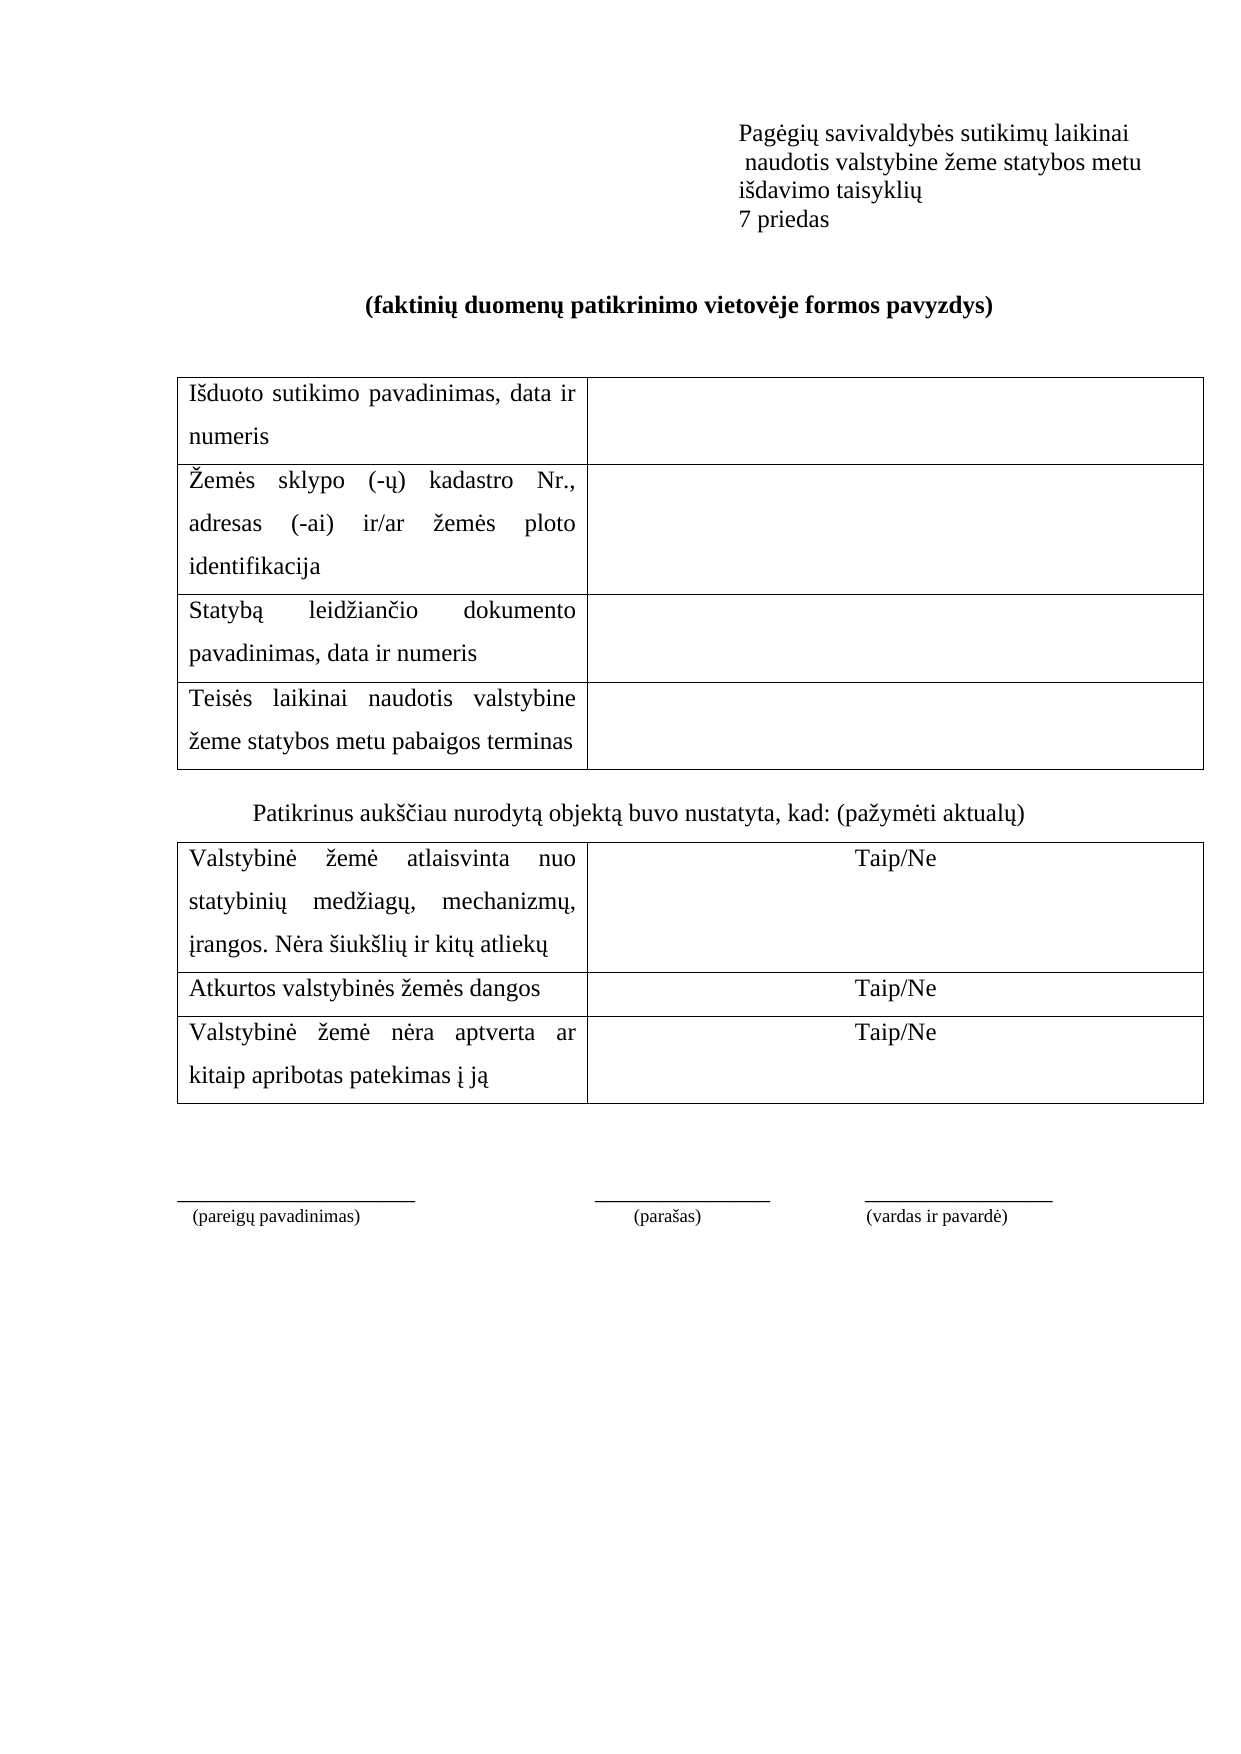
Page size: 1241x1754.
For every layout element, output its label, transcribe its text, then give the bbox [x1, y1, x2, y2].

table_cell Taip/Ne [588, 1017, 1203, 1103]
text Patikrinus aukščiau nurodytą objektą buvo nustatyta, kad: (pažymėti aktualų) [177, 798, 1181, 827]
text (faktinių duomenų patikrinimo vietovėje formos pavyzdys) [177, 291, 1181, 319]
table_header Valstybinė žemė atlaisvinta nuo statybinių medžiagų, mechanizmų, įrangos. Nėra šiukšlių ir kitų atliekų [178, 843, 587, 972]
text ___________________ ______________ _______________ [177, 1176, 1181, 1205]
table_header Išduoto sutikimo pavadinimas, data ir numeris [178, 378, 587, 464]
table_cell [588, 683, 1203, 769]
text Pagėgių savivaldybės sutikimų laikinai [738, 118, 1181, 147]
table_cell Statybą leidžiančio dokumento pavadinimas, data ir numeris [178, 595, 587, 682]
text 7 priedas [738, 204, 1161, 233]
text (pareigų pavadinimas) (parašas) (vardas ir pavardė) [177, 1205, 1181, 1226]
table_cell Valstybinė žemė nėra aptverta ar kitaip apribotas patekimas į ją [178, 1017, 587, 1103]
table_cell Teisės laikinai naudotis valstybine žeme statybos metu pabaigos terminas [178, 683, 587, 769]
table_header Taip/Ne [588, 843, 1203, 972]
table_header [588, 378, 1203, 464]
table_cell [588, 465, 1203, 594]
table_cell Atkurtos valstybinės žemės dangos [178, 973, 587, 1016]
table_cell Taip/Ne [588, 973, 1203, 1016]
table_cell Žemės sklypo (-ų) kadastro Nr., adresas (-ai) ir/ar žemės ploto identifikacija [178, 465, 587, 594]
text naudotis valstybine žeme statybos metu [738, 147, 1181, 176]
text išdavimo taisyklių [738, 176, 1181, 204]
table_cell [588, 595, 1203, 682]
